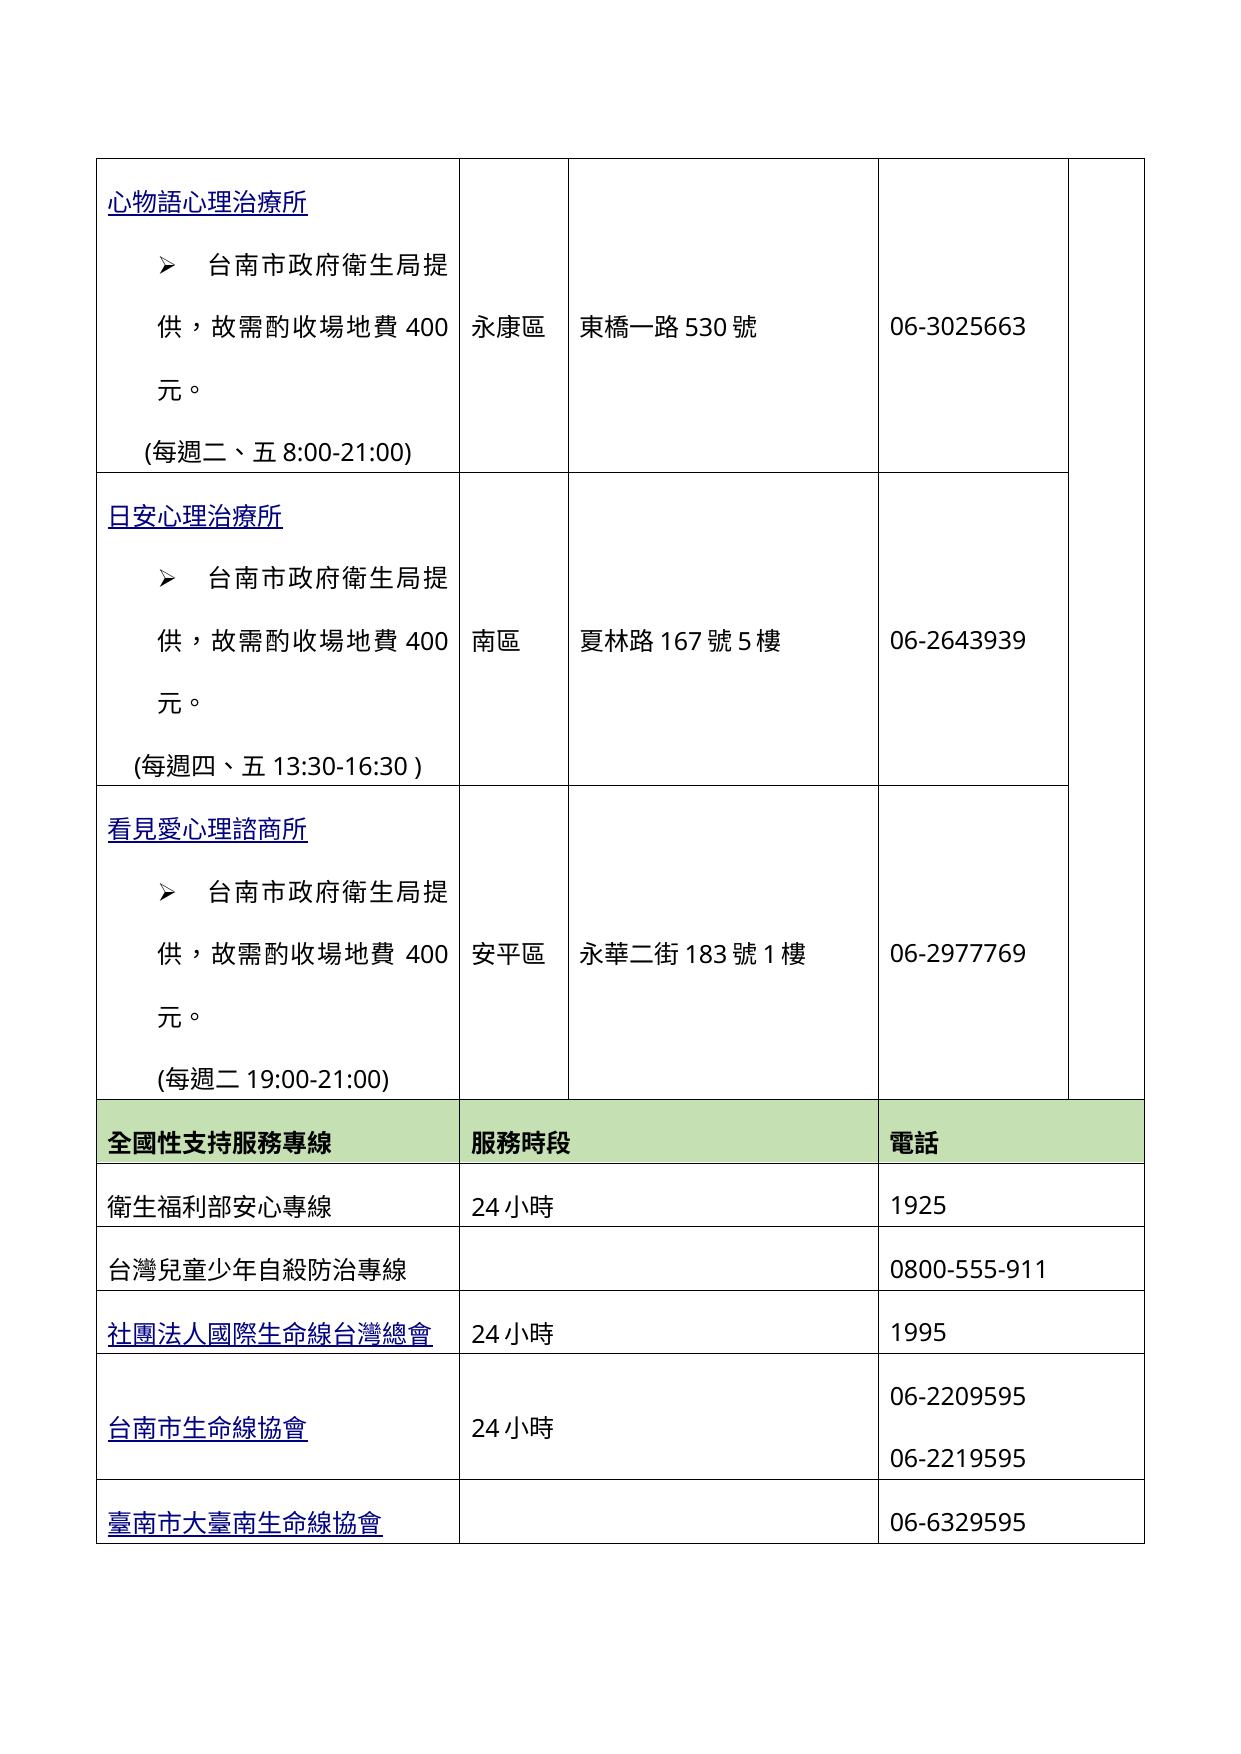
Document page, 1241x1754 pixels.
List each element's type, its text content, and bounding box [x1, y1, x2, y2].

table_cell 06-6329595 [879, 1480, 1144, 1543]
table_cell 永康區 [460, 159, 568, 472]
table_cell 24小時 [460, 1291, 878, 1353]
table_cell 電話 [879, 1100, 1144, 1162]
table_cell [460, 1227, 878, 1289]
table_cell 06-2643939 [879, 473, 1068, 785]
table_cell 心物語心理治療所 台南市政府衛生局提供，故需酌收場地費400元。 (每週二、五 8:00-21:00) [97, 159, 459, 472]
table_cell 永華二街183號1樓 [569, 786, 878, 1099]
table_cell 臺南市大臺南生命線協會 [97, 1480, 459, 1543]
table_cell 台灣兒童少年自殺防治專線 [97, 1227, 459, 1289]
table_cell 1995 [879, 1291, 1144, 1353]
table_cell 看見愛心理諮商所 台南市政府衛生局提供，故需酌收場地費 400 元。 (每週二 19:00-21:00) [97, 786, 459, 1099]
table_cell 24小時 [460, 1164, 878, 1226]
table_cell 安平區 [460, 786, 568, 1099]
table_cell 台南市生命線協會 [97, 1354, 459, 1479]
table_cell 24小時 [460, 1354, 878, 1479]
table_cell 0800-555-911 [879, 1227, 1144, 1289]
table_cell 服務時段 [460, 1100, 878, 1162]
table_cell 社團法人國際生命線台灣總會 [97, 1291, 459, 1353]
table_cell 夏林路167號5樓 [569, 473, 878, 785]
table_cell 南區 [460, 473, 568, 785]
table_cell 衛生福利部安心專線 [97, 1164, 459, 1226]
table_cell 06-2209595 06-2219595 [879, 1354, 1144, 1479]
table_cell 日安心理治療所 台南市政府衛生局提供，故需酌收場地費400元。 (每週四、五 13:30-16:30 ) [97, 473, 459, 785]
table_cell 1925 [879, 1164, 1144, 1226]
table_cell 東橋一路530號 [569, 159, 878, 472]
table_cell 06-3025663 [879, 159, 1068, 472]
table_cell 06-2977769 [879, 786, 1068, 1099]
table_cell [460, 1480, 878, 1543]
table_cell [1069, 159, 1144, 1099]
table_cell 全國性支持服務專線 [97, 1100, 459, 1162]
